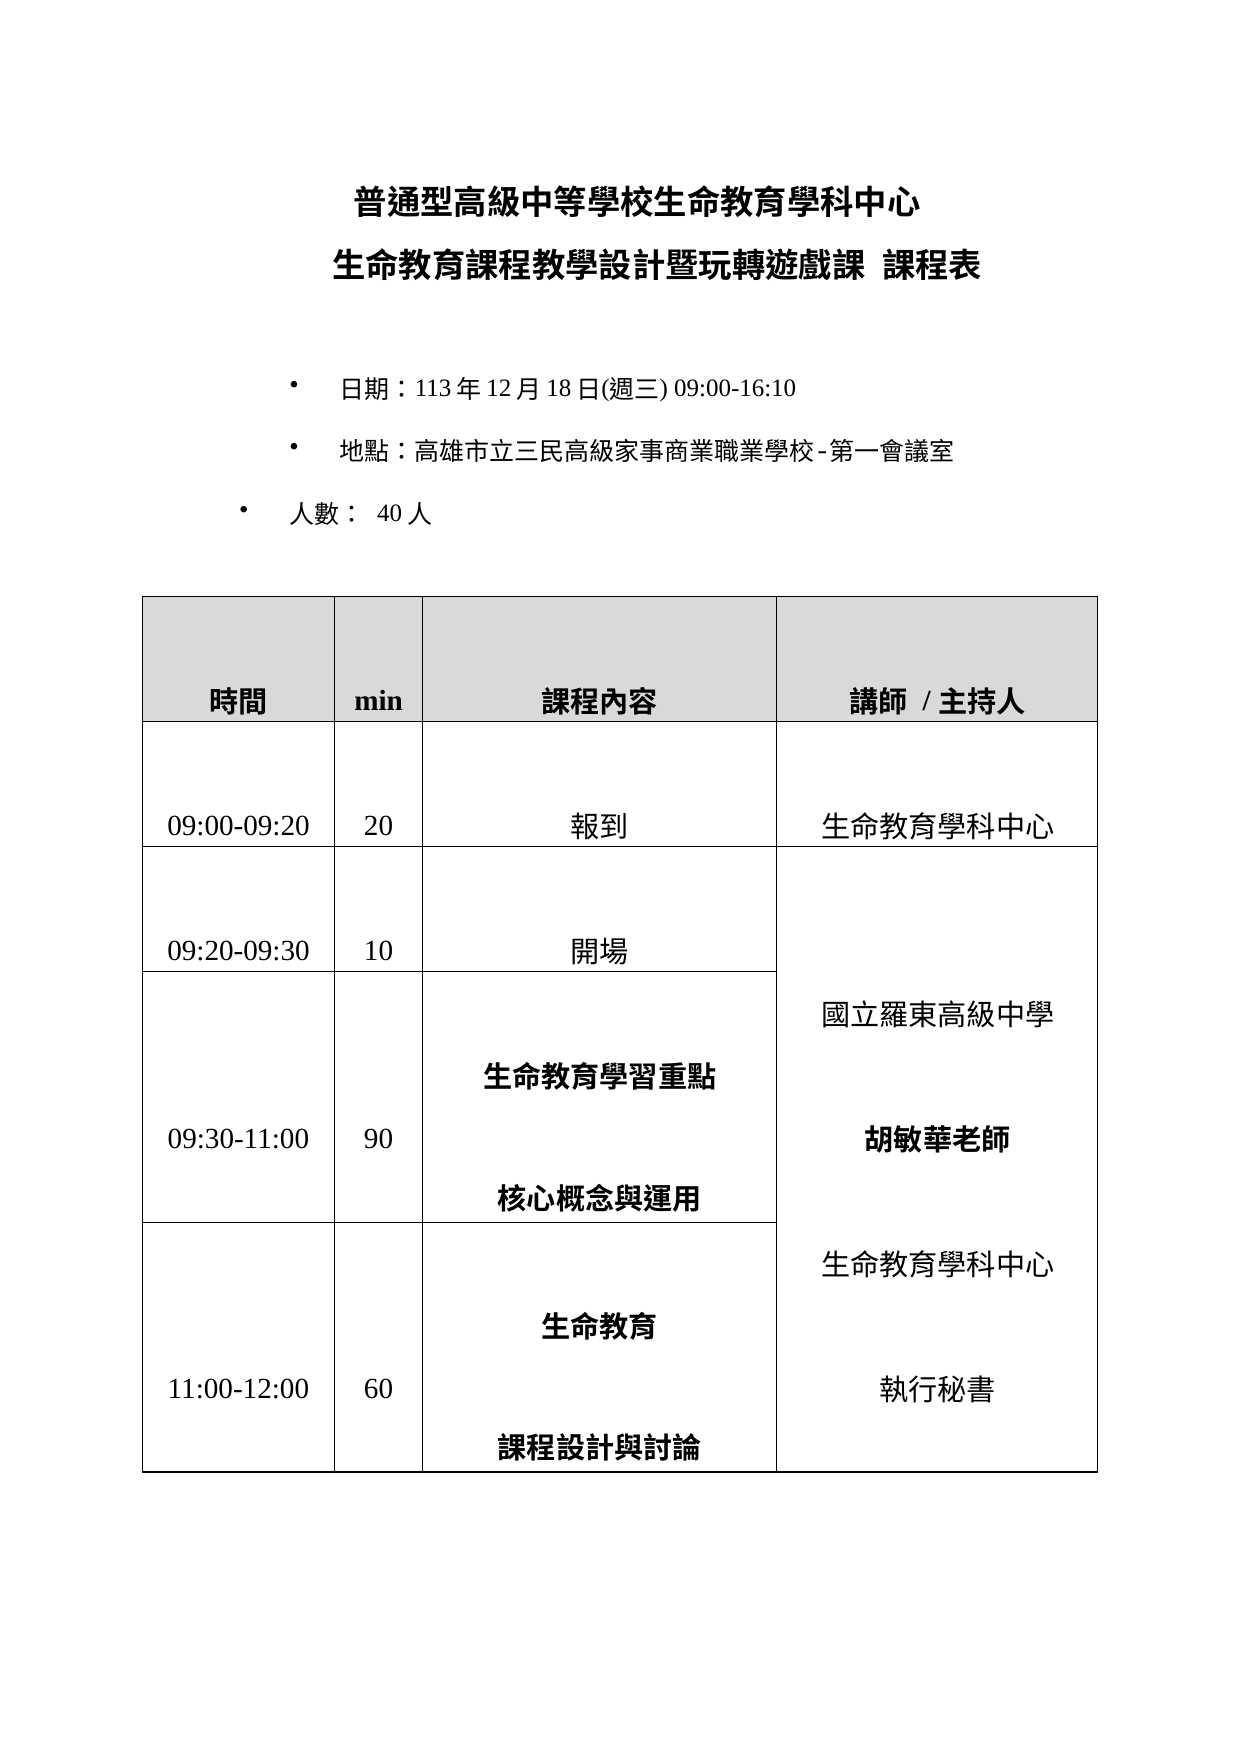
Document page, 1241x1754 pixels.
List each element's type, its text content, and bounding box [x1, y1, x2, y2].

table_cell 10 [335, 847, 422, 971]
list 人數： 40人 [239, 471, 1128, 533]
list 地點：高雄市立三民高級家事商業職業學校-第一會議室 [289, 408, 1128, 471]
table_cell 09:20-09:30 [143, 847, 334, 971]
table_header 講師 / 主持人 [777, 597, 1097, 721]
table_cell 60 [335, 1223, 422, 1471]
table_cell 生命教育學科中心 [777, 722, 1097, 846]
table_cell 開場 [423, 847, 776, 971]
table_cell 09:30-11:00 [143, 972, 334, 1222]
text 普通型高級中等學校生命教育學科中心 [112, 158, 1128, 221]
table_cell 報到 [423, 722, 776, 846]
table_header 課程內容 [423, 597, 776, 721]
table_cell 國立羅東高級中學 胡敏華老師 生命教育學科中心 執行秘書 [777, 847, 1097, 1471]
list 日期：113年12月18日(週三) 09:00-16:10 [289, 346, 1128, 408]
table_header min [335, 597, 422, 721]
table_cell 生命教育學習重點 核心概念與運用 [423, 972, 776, 1222]
table_cell 09:00-09:20 [143, 722, 334, 846]
table_cell 20 [335, 722, 422, 846]
table_cell 11:00-12:00 [143, 1223, 334, 1471]
table_cell 生命教育 課程設計與討論 [423, 1223, 776, 1471]
table_cell 90 [335, 972, 422, 1222]
table_header 時間 [143, 597, 334, 721]
text 生命教育課程教學設計暨玩轉遊戲課 課程表 [186, 221, 1128, 283]
